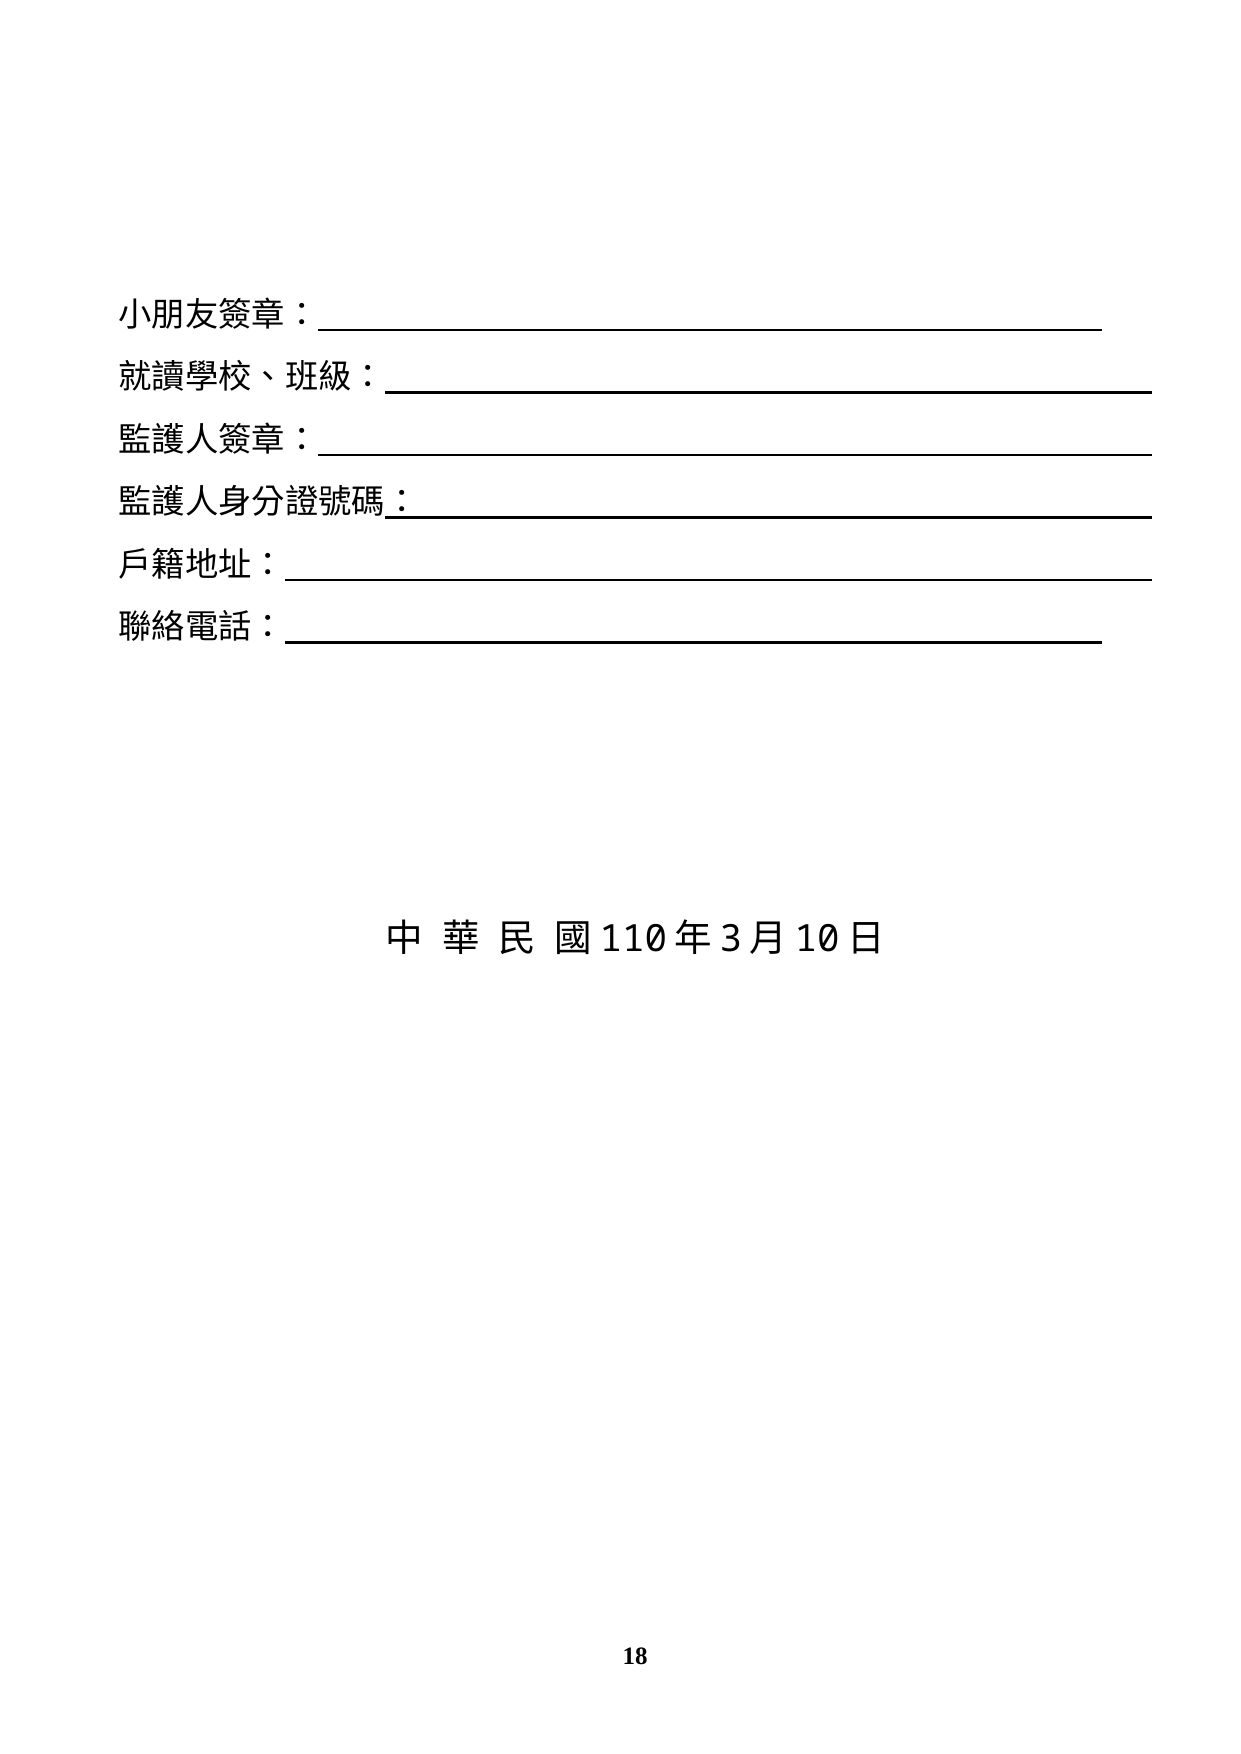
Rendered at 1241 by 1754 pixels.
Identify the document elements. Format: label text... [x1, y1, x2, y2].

text 中 華 民 國110年3月10日 [118, 901, 1152, 964]
text 監護人簽章： [118, 401, 1152, 464]
text 就讀學校、班級： [118, 339, 1152, 401]
text 小朋友簽章： [118, 276, 1152, 339]
text 聯絡電話： [118, 589, 1152, 651]
text 戶籍地址： [118, 526, 1152, 589]
text 監護人身分證號碼： [118, 464, 1152, 526]
